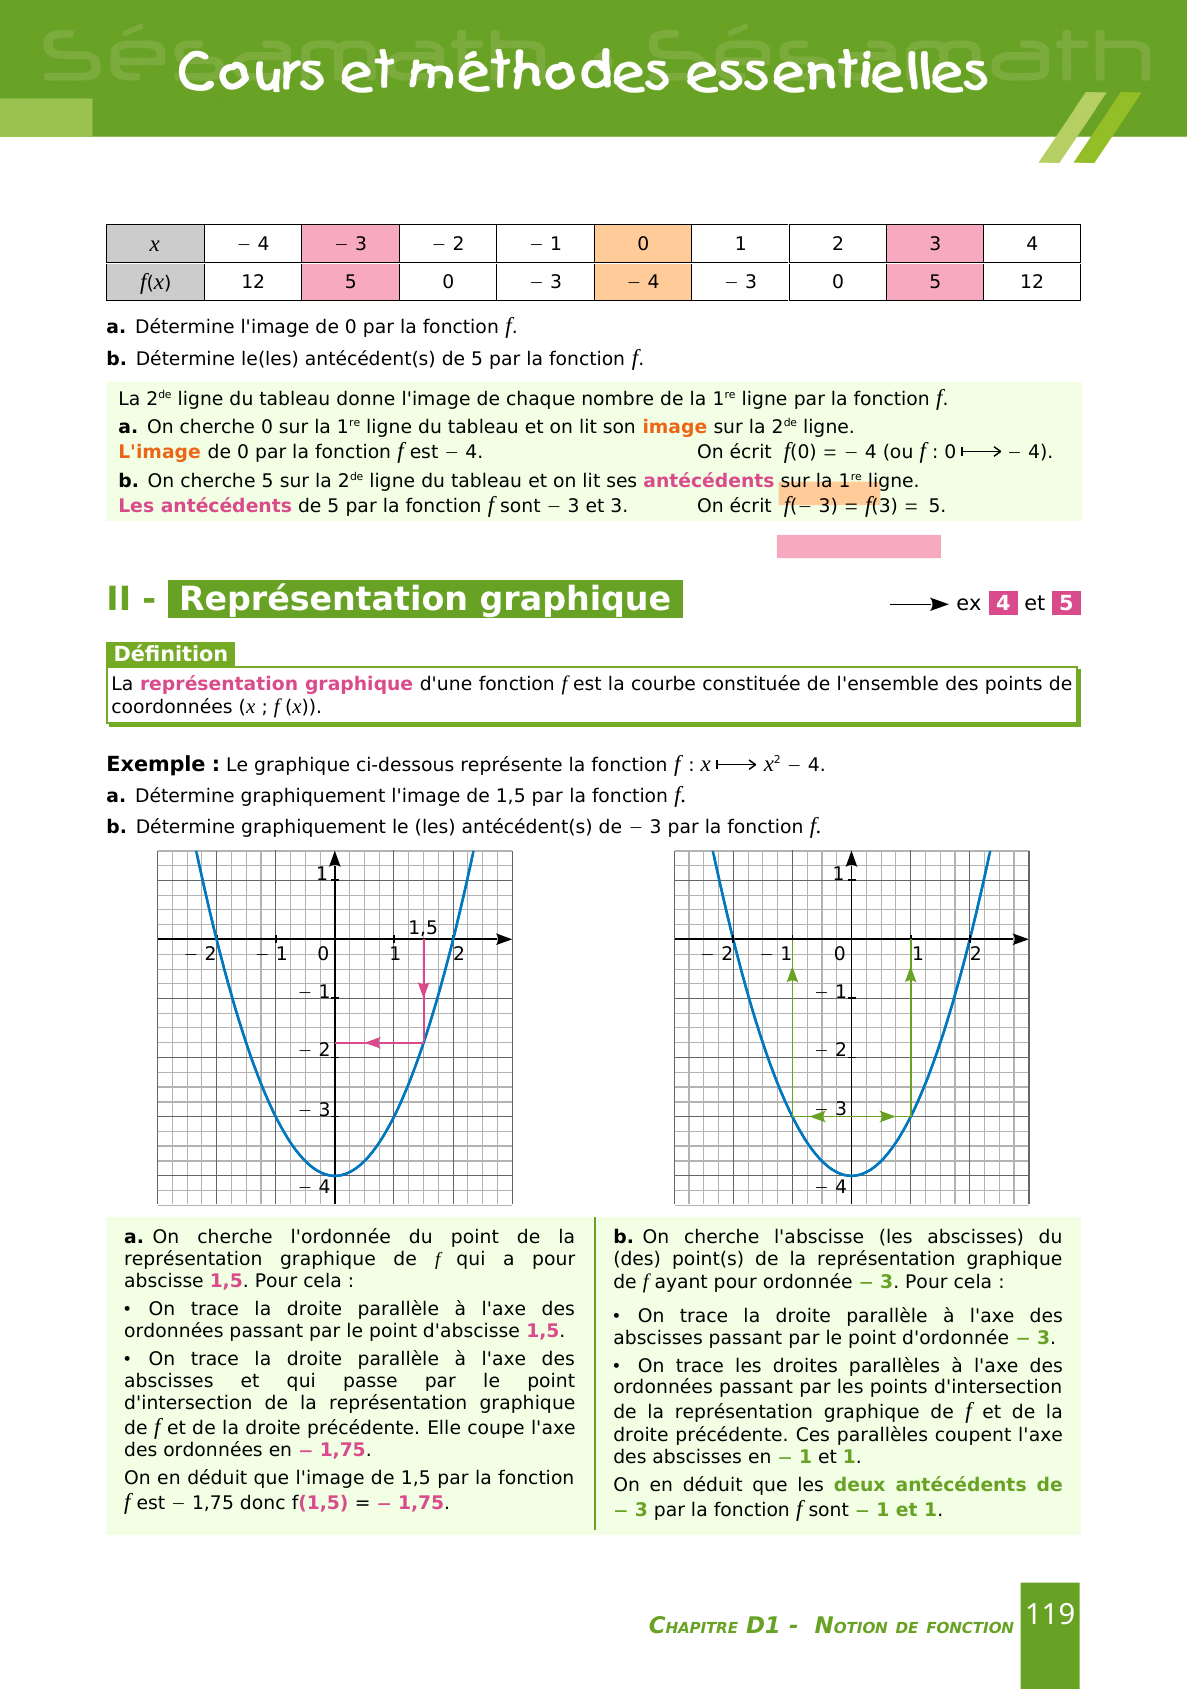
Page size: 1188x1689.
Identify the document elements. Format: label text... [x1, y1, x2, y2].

table_cell f(x) [107, 264, 204, 300]
list Détermine le(les) antécédent(s) de 5 par la fonction f. [106, 345, 1081, 370]
table_header 1 [692, 225, 788, 262]
table_header x [107, 225, 204, 262]
text La représentation graphique d'une fonction f est la courbe constituée de l'ensemble des points de coordonnées (x ; f (x)). [108, 668, 1076, 722]
table_header − 2 [400, 225, 496, 262]
list On cherche 5 sur la 2de ligne du tableau et on lit ses antécédents sur la 1re ligne. [107, 467, 1081, 489]
list Représentation graphique ex 4 et 5 [106, 579, 1081, 618]
list Détermine graphiquement le (les) antécédent(s) de − 3 par la fonction f. [106, 813, 1081, 839]
table_header − 1 [497, 225, 594, 262]
table_cell − 3 [692, 264, 788, 300]
table_header − 4 [205, 225, 301, 262]
table_header On cherche l'ordonnée du point de la représentation graphique de f qui a pour abscisse 1,5. Pour cela : On trace la droite parallèle à l'axe des ordonnées passant par le point d'abscisse 1,5. On trace la droite parallèle à l'axe des abscisses et qui passe par le point d'intersection de la représentation graphique de f et de la droite précédente. Elle coupe l'axe des ordonnées en − 1,75. On en déduit que l'image de 1,5 par la fonction f est − 1,75 donc f(1,5) = − 1,75. [106, 1217, 593, 1530]
text Définition [235, 642, 1081, 666]
list On cherche 0 sur la 1re ligne du tableau et on lit son image sur la 2de ligne. [107, 413, 1081, 435]
table_header 0 [595, 225, 691, 262]
table_cell − 4 [595, 264, 691, 300]
text La 2de ligne du tableau donne l'image de chaque nombre de la 1re ligne par la fonction f. [107, 383, 1081, 411]
table_cell 5 [302, 264, 399, 300]
table_header 2 [790, 225, 886, 262]
list Détermine l'image de 0 par la fonction f. [106, 313, 1081, 339]
table_header 3 [887, 225, 983, 262]
table_header − 3 [302, 225, 399, 262]
table_cell 0 [400, 264, 496, 300]
table_cell 12 [984, 264, 1080, 300]
picture [0, 0, 1187, 163]
table_header 4 [984, 225, 1080, 262]
table_header On cherche l'abscisse (les abscisses) du (des) point(s) de la représentation graphique de f ayant pour ordonnée − 3. Pour cela : On trace la droite parallèle à l'axe des abscisses passant par le point d'ordonnée − 3. On trace les droites parallèles à l'axe des ordonnées passant par les points d'intersection de la représentation graphique de f et de la droite précédente. Ces parallèles coupent l'axe des abscisses en − 1 et 1. On en déduit que les deux antécédents de − 3 par la fonction f sont − 1 et 1. [596, 1217, 1081, 1530]
table_cell 0 [790, 264, 886, 300]
list L'image de 0 par la fonction f est − 4. On écrit f(0) = − 4 (ou f : 0 − 4). [107, 435, 1081, 464]
table_cell 5 [887, 264, 983, 300]
table_cell 12 [205, 264, 301, 300]
list Détermine graphiquement l'image de 1,5 par la fonction f. [106, 782, 1081, 807]
list Les antécédents de 5 par la fonction f sont − 3 et 3. On écrit f(− 3) = f(3) = 5. [107, 489, 1081, 520]
table_cell − 3 [497, 264, 594, 300]
text Exemple : Le graphique ci-dessous représente la fonction f : x x2 − 4. [47, 750, 1081, 776]
